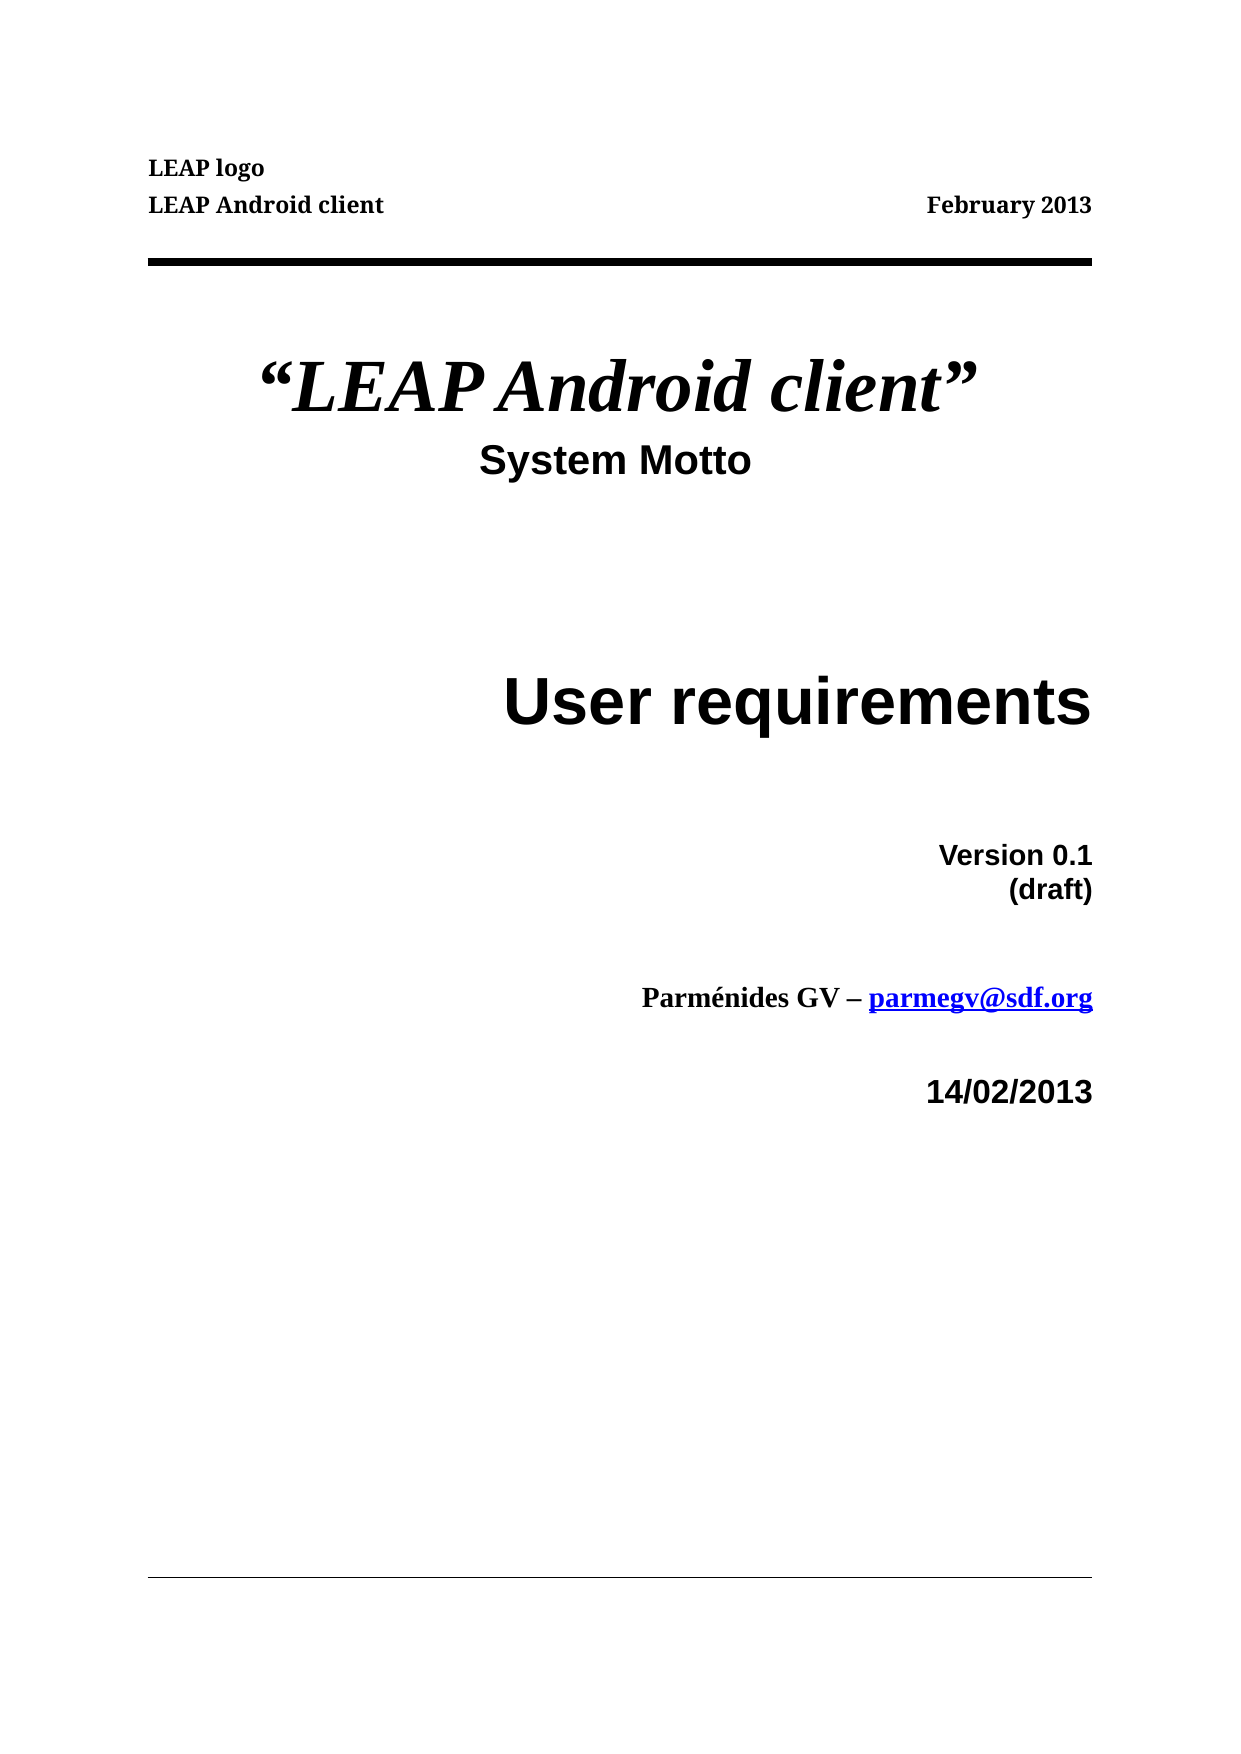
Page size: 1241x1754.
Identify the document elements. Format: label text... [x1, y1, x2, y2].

table_cell LEAP Android client [137, 189, 813, 233]
text 14/02/2013 [148, 1072, 1092, 1111]
text Parménides GV – parmegv@sdf.org [148, 980, 1092, 1014]
text Version 0.1 (draft) [148, 838, 1092, 905]
text “LEAP Android client” System Motto [148, 341, 1092, 562]
text User requirements [148, 662, 1092, 738]
table_cell February 2013 [813, 189, 1103, 233]
table_header LEAP logo [137, 152, 1103, 189]
